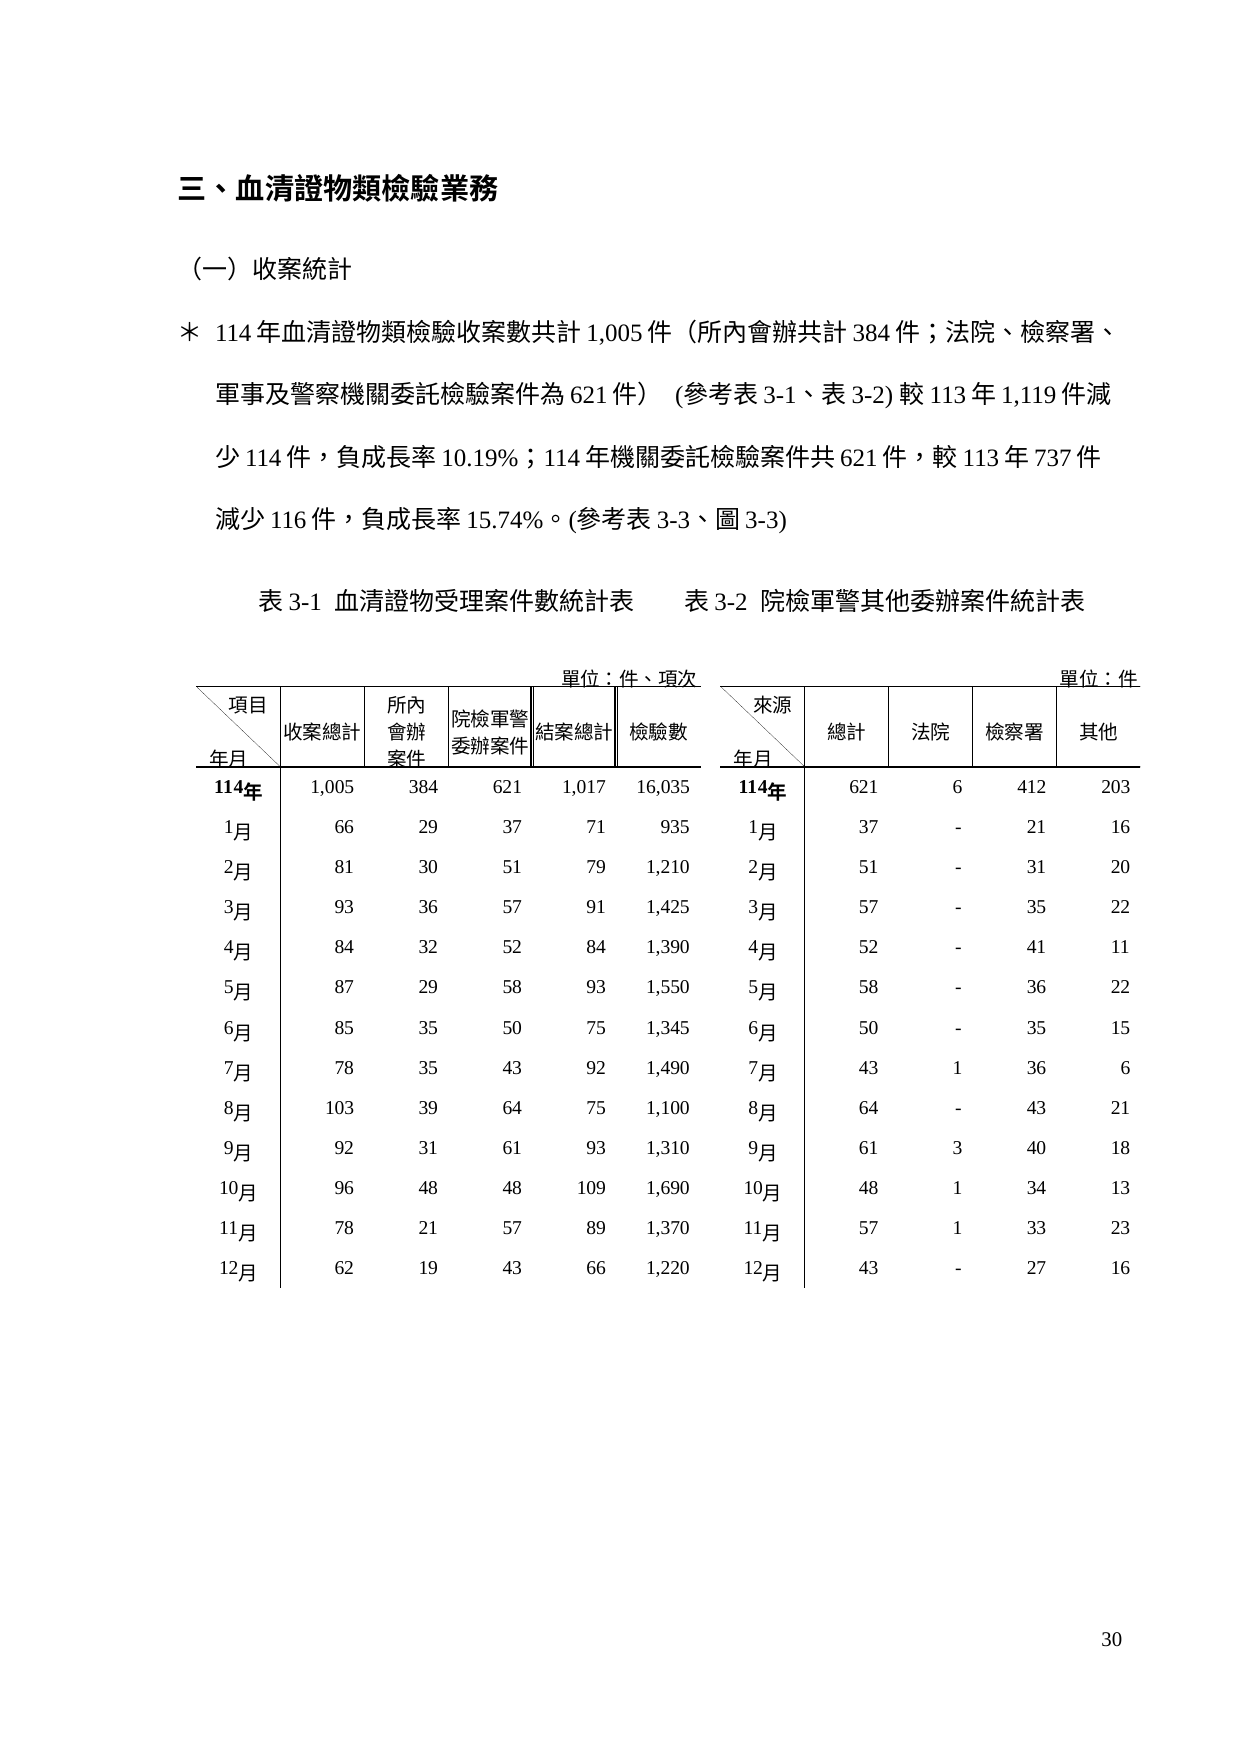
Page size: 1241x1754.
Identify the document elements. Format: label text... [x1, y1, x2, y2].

text （一）收案統計 [177, 226, 1122, 289]
text 表3-1 血清證物受理案件數統計表 表3-2 院檢軍警其他委辦案件統計表 [177, 558, 1122, 620]
text 三、血清證物類檢驗業務 [177, 145, 1122, 208]
list 114年血清證物類檢驗收案數共計1,005件（所內會辦共計384件；法院、檢察署、軍事及警察機關委託檢驗案件為621件） (參考表3-1、表3-2) 較113年1,119件減少114件，負成長率10.19%；114年機關委託檢驗案件共621件，較113年737件減少116件，負成長率15.74%。(參考表3-3、圖3-3) [177, 289, 1122, 539]
